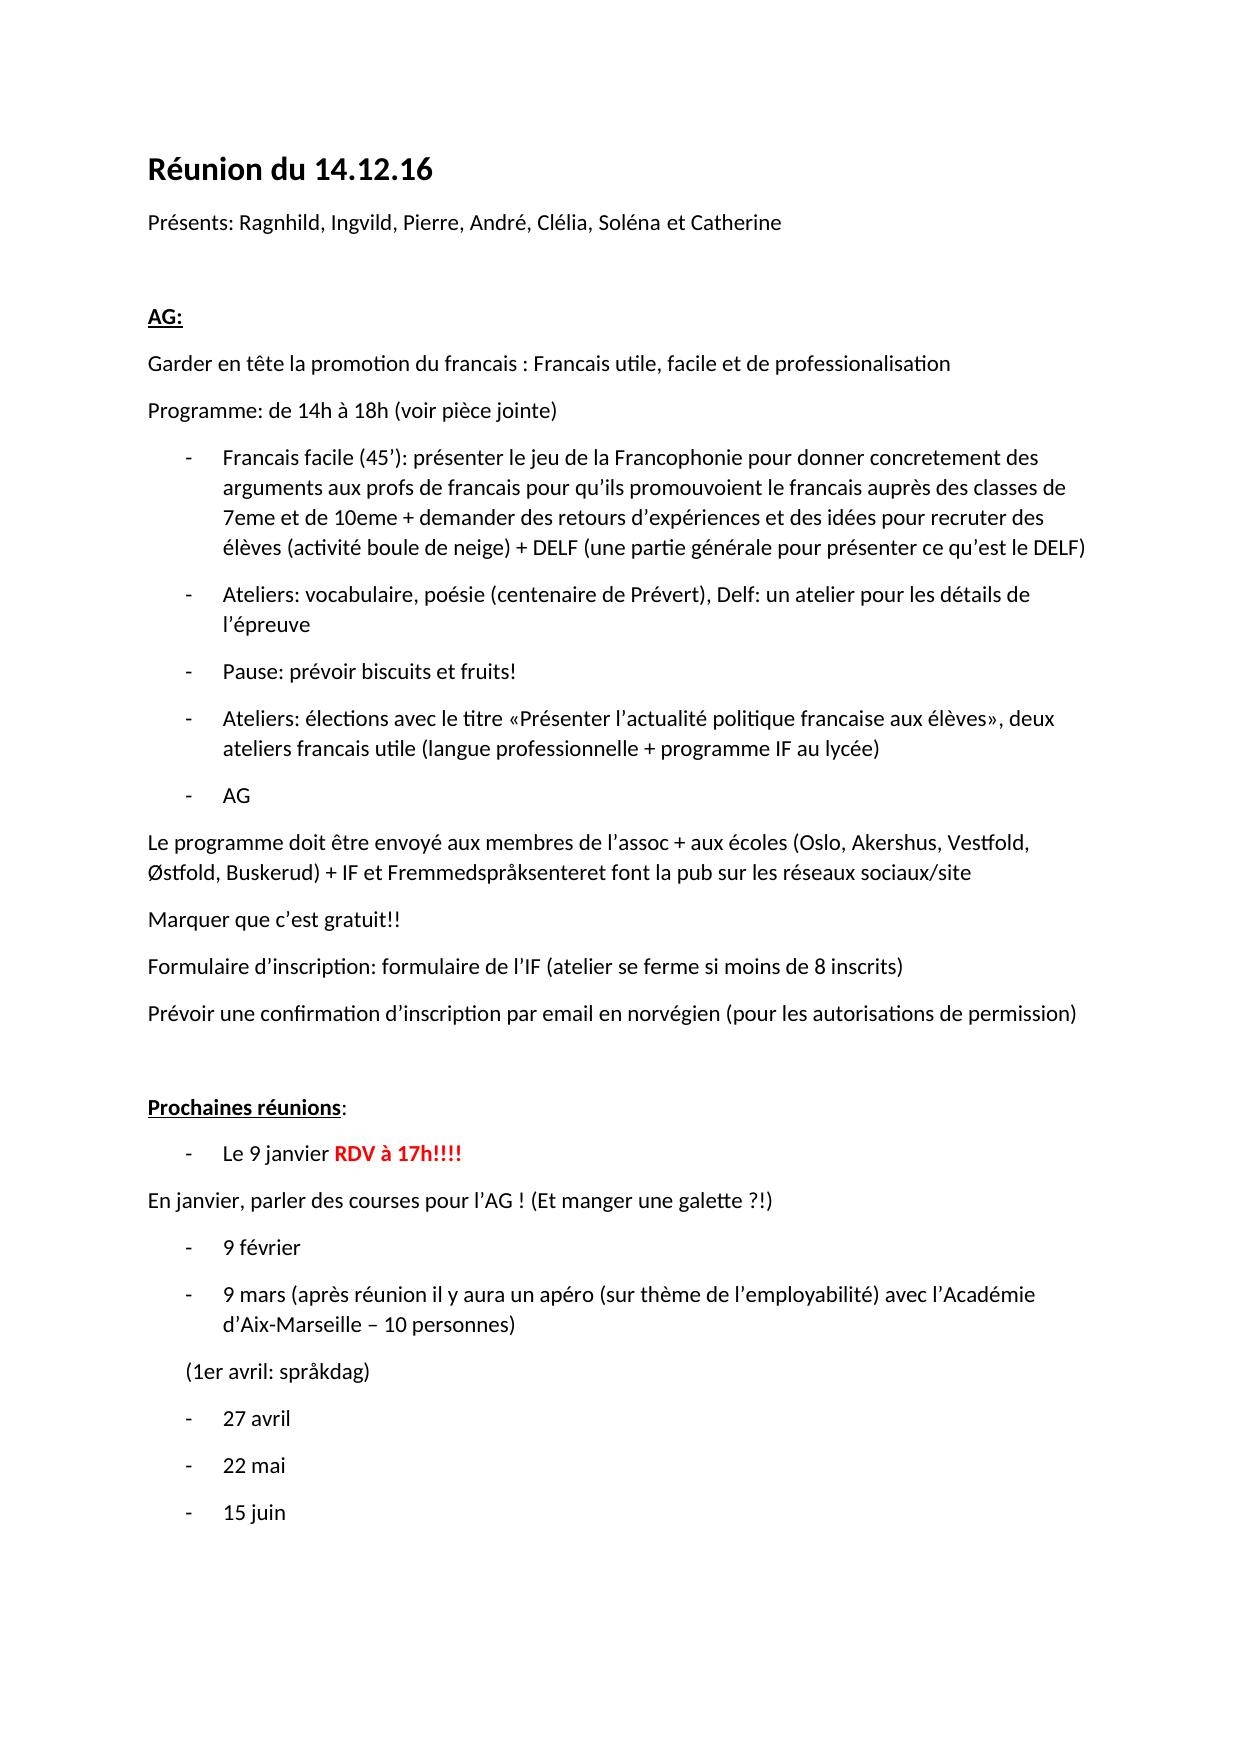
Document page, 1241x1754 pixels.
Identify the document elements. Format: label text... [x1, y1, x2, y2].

list 9 février [185, 1233, 1093, 1261]
list 27 avril [185, 1404, 1093, 1432]
text AG: [148, 302, 1093, 330]
list 9 mars (après réunion il y aura un apéro (sur thème de l’employabilité) avec l’Académie d’Aix-Marseille – 10 personnes) [185, 1280, 1093, 1338]
list Le 9 janvier RDV à 17h!!!! [185, 1139, 1093, 1167]
text Marquer que c’est gratuit!! [148, 905, 1093, 933]
list 15 juin [185, 1498, 1093, 1526]
text Formulaire d’inscription: formulaire de l’IF (atelier se ferme si moins de 8 inscrits) [148, 952, 1093, 980]
text Réunion du 14.12.16 [148, 148, 1093, 188]
list 22 mai [185, 1451, 1093, 1479]
text Prochaines réunions: [148, 1093, 1093, 1121]
text En janvier, parler des courses pour l’AG ! (Et manger une galette ?!) [148, 1186, 1093, 1214]
list Ateliers: vocabulaire, poésie (centenaire de Prévert), Delf: un atelier pour les détails de l’épreuve [185, 580, 1093, 638]
list Pause: prévoir biscuits et fruits! [185, 657, 1093, 685]
list AG [185, 781, 1093, 809]
list Francais facile (45’): présenter le jeu de la Francophonie pour donner concretement des arguments aux profs de francais pour qu’ils promouvoient le francais auprès des classes de 7eme et de 10eme + demander des retours d’expériences et des idées pour recruter des élèves (activité boule de neige) + DELF (une partie générale pour présenter ce qu’est le DELF) [185, 443, 1093, 561]
text Le programme doit être envoyé aux membres de l’assoc + aux écoles (Oslo, Akershus, Vestfold, Østfold, Buskerud) + IF et Fremmedspråksenteret font la pub sur les réseaux sociaux/site [148, 828, 1093, 886]
text Programme: de 14h à 18h (voir pièce jointe) [148, 396, 1093, 424]
text Prévoir une confirmation d’inscription par email en norvégien (pour les autorisations de permission) [148, 999, 1093, 1027]
text (1er avril: språkdag) [185, 1357, 1093, 1385]
list Ateliers: élections avec le titre «Présenter l’actualité politique francaise aux élèves», deux ateliers francais utile (langue professionnelle + programme IF au lycée) [185, 704, 1093, 762]
text Garder en tête la promotion du francais : Francais utile, facile et de professionalisation [148, 349, 1093, 377]
text Présents: Ragnhild, Ingvild, Pierre, André, Clélia, Soléna et Catherine [148, 208, 1093, 236]
